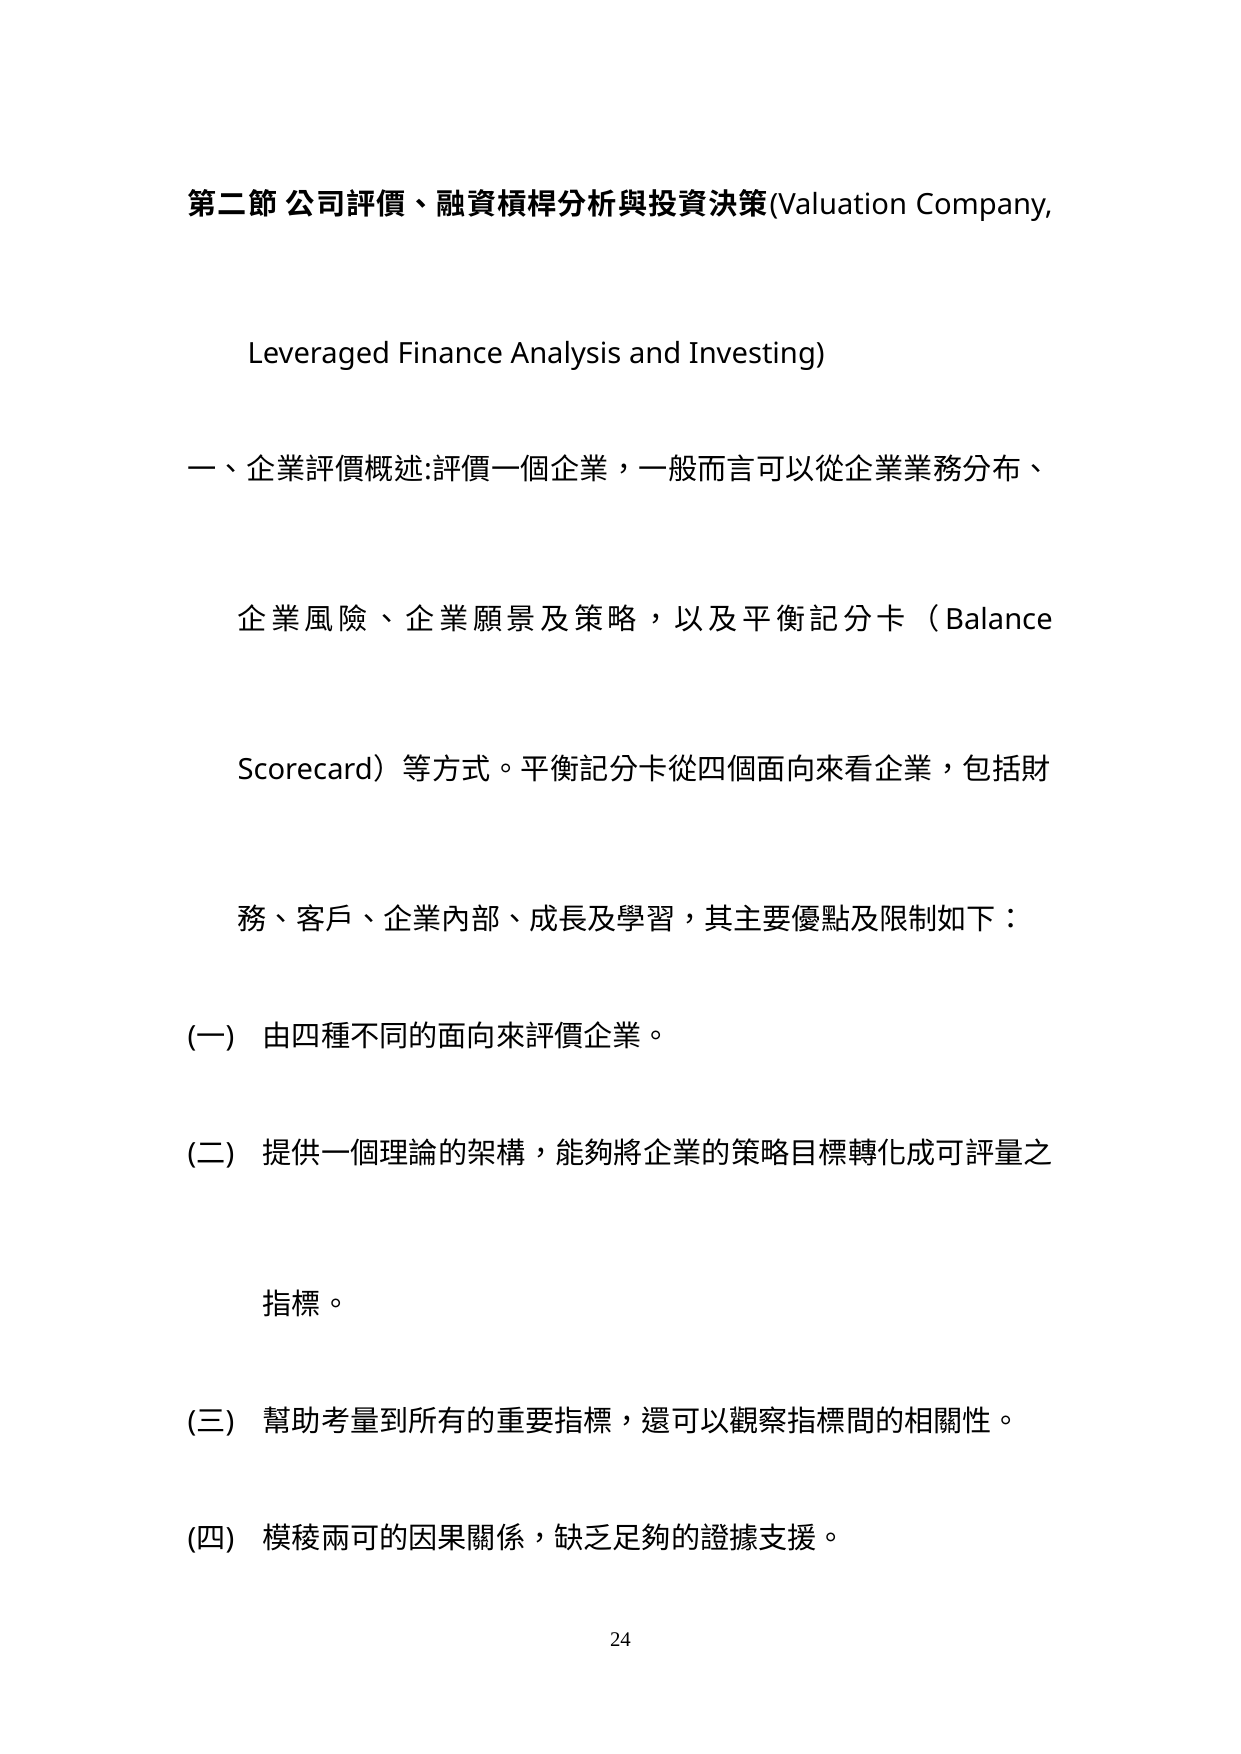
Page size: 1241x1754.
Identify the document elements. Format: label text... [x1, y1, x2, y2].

list 提供一個理論的架構，能夠將企業的策略目標轉化成可評量之指標。 [187, 1114, 1053, 1339]
list 由四種不同的面向來評價企業。 [187, 996, 1053, 1071]
list 企業評價概述:評價一個企業，一般而言可以從企業業務分布、企業風險、企業願景及策略，以及平衡記分卡（Balance Scorecard）等方式。平衡記分卡從四個面向來看企業，包括財務、客戶、企業內部、成長及學習，其主要優點及限制如下： [187, 429, 1053, 954]
list 幫助考量到所有的重要指標，還可以觀察指標間的相關性。 [187, 1381, 1053, 1456]
list 模稜兩可的因果關係，缺乏足夠的證據支援。 [187, 1498, 1053, 1573]
subtitle 第二節 公司評價、融資槓桿分析與投資決策(Valuation Company, Leveraged Finance Analysis and Investing) [187, 164, 1053, 389]
